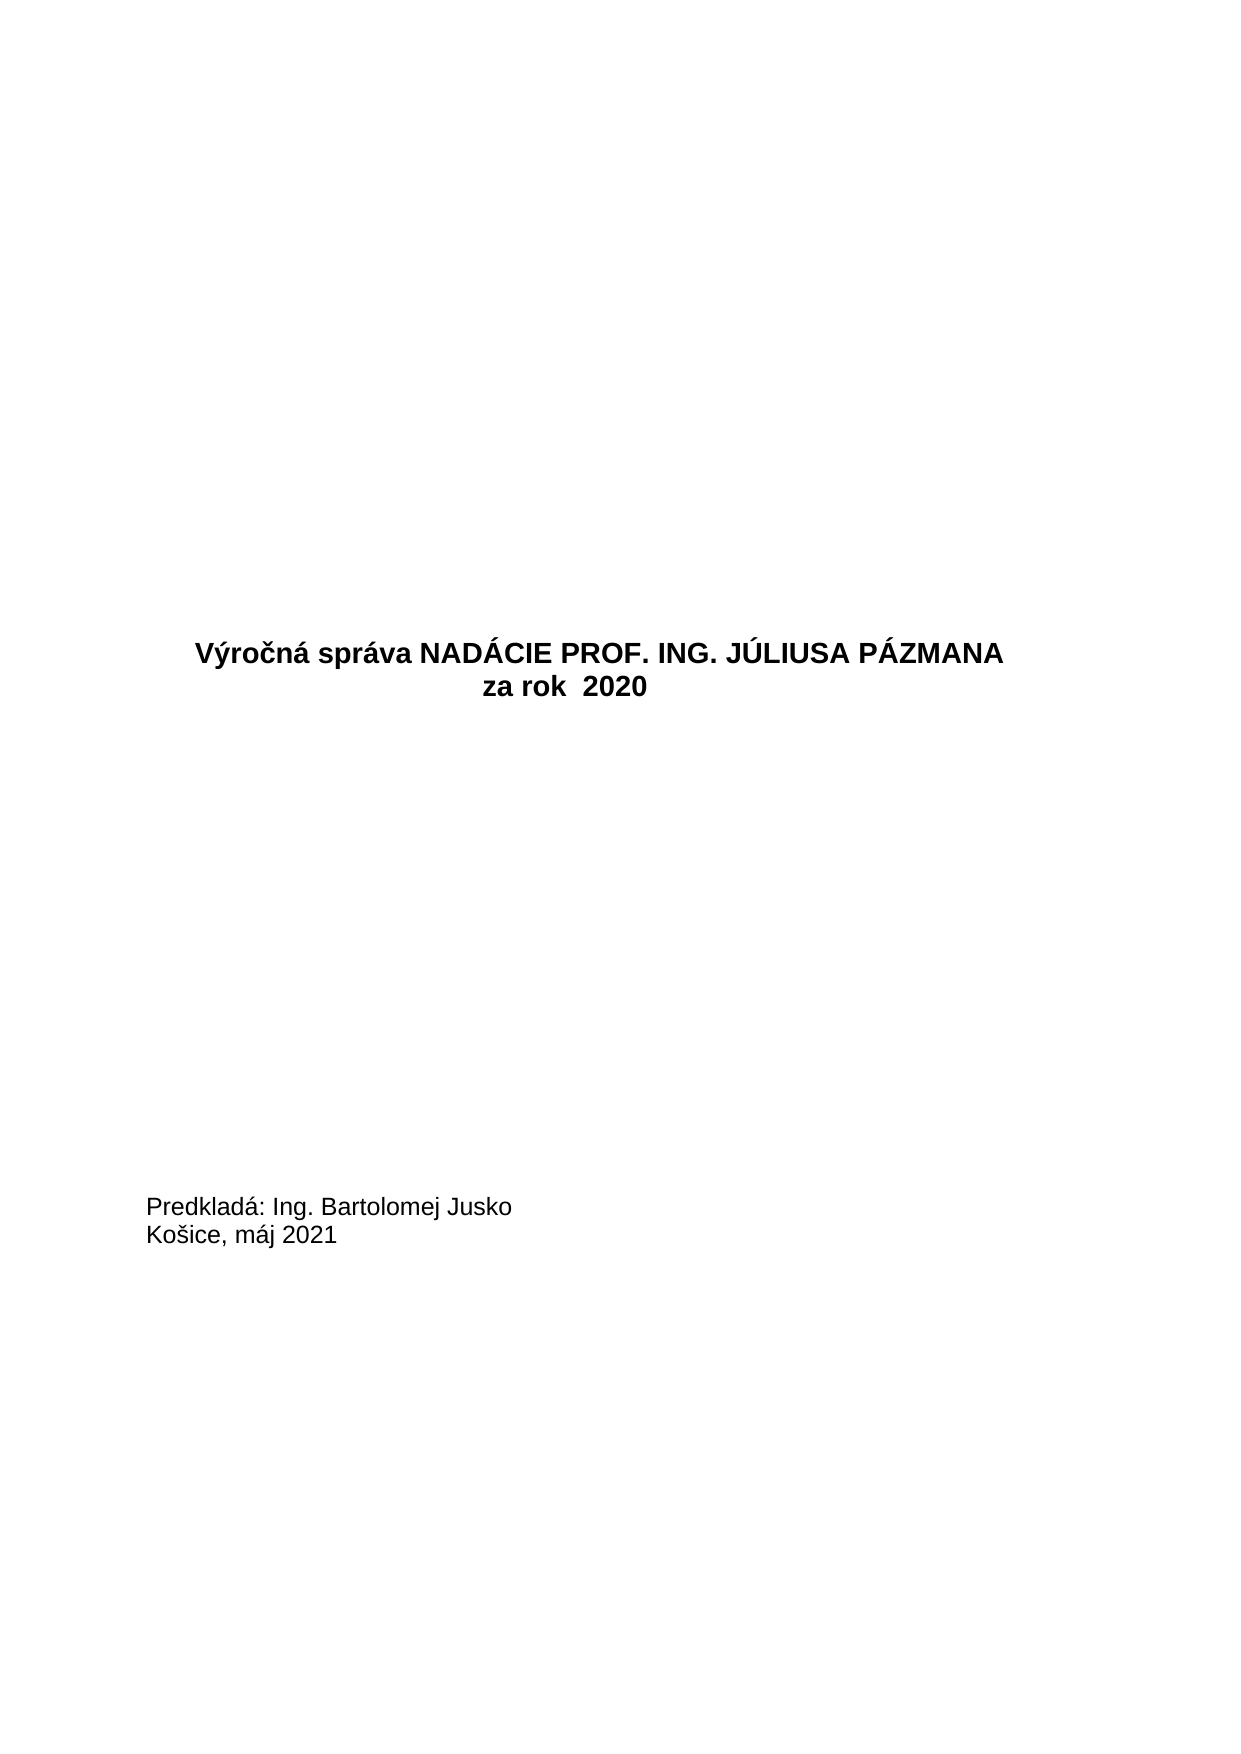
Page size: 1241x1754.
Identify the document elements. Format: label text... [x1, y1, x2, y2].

text Predkladá: Ing. Bartolomej Jusko [118, 1191, 1122, 1220]
text za rok 2020 [118, 669, 1122, 703]
text Košice, máj 2021 [118, 1220, 1122, 1249]
text Výročná správa NADÁCIE PROF. ING. JÚLIUSA PÁZMANA [118, 636, 1122, 669]
